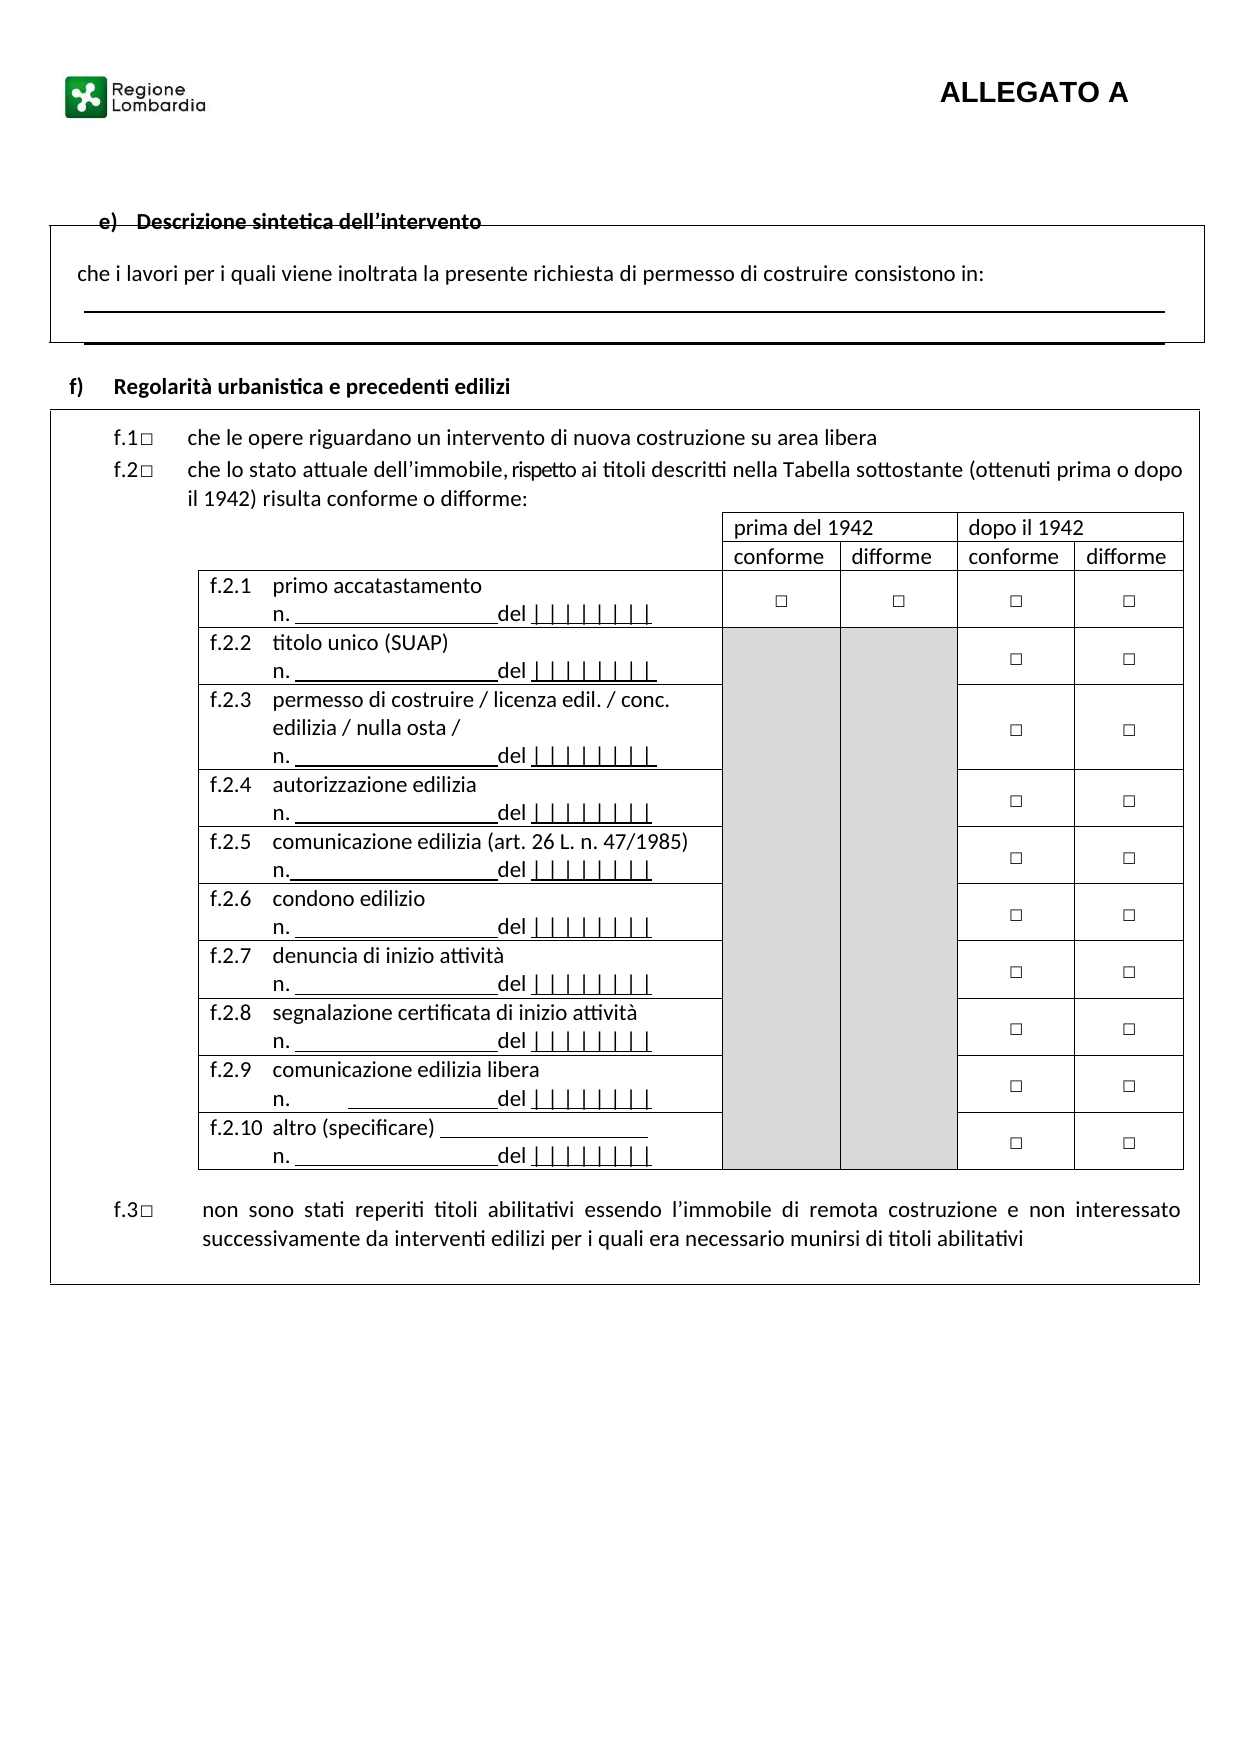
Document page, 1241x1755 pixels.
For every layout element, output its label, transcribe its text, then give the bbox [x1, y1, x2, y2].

table_cell ☐ [1075, 941, 1183, 997]
list Descrizione sintetica dell’intervento [99, 226, 1186, 235]
table_cell ☐ [958, 941, 1074, 997]
table_cell difforme [1075, 542, 1183, 570]
table_cell f.2.4 autorizzazione edilizia n. del | | | | | | | | [199, 770, 722, 826]
table_cell f.2.3 permesso di costruire / licenza edil. / conc. edilizia / nulla osta / n. del | | | | | | | | [199, 685, 722, 769]
table_cell ☐ [1075, 827, 1183, 883]
table_cell [723, 628, 840, 1169]
table_cell ☐ [841, 571, 957, 627]
table_cell ☐ [723, 571, 840, 627]
table_cell ☐ [1075, 1113, 1183, 1169]
table_cell f.2.10 altro (specificare) n. del | | | | | | | | [199, 1113, 722, 1169]
table_cell ☐ [1075, 685, 1183, 769]
subtitle f) Regolarità urbanistica e precedenti edilizi [69, 372, 1186, 400]
table_cell ☐ [958, 685, 1074, 769]
list Descrizione sintetica dell’intervento [99, 207, 1186, 225]
table_cell ☐ [1075, 1056, 1183, 1112]
table_cell f.2.8 segnalazione certificata di inizio attività n. del | | | | | | | | [199, 999, 722, 1054]
table_cell f.2.5 comunicazione edilizia (art. 26 L. n. 47/1985) n. del | | | | | | | | [199, 827, 722, 883]
text f.3 ☐ non sono stati reperiti titoli abilitativi essendo l’immobile di remota costruzione e non interessato successivamente da interventi edilizi per i quali era necessario munirsi di titoli abilitativi [113, 1193, 1184, 1252]
table_header dopo il 1942 [958, 513, 1183, 541]
table_cell ☐ [958, 1113, 1074, 1169]
table_cell ☐ [958, 1056, 1074, 1112]
table_cell ☐ [958, 628, 1074, 684]
table_cell f.2.1 primo accatastamento n. del | | | | | | | | [199, 571, 722, 627]
table_cell ☐ [958, 571, 1074, 627]
table_cell f.2.2 titolo unico (SUAP) n. del | | | | | | | | [199, 628, 722, 684]
table_cell f.2.7 denuncia di inizio attività n. del | | | | | | | | [199, 941, 722, 997]
table_cell ☐ [1075, 999, 1183, 1054]
text f.1 ☐ che le opere riguardano un intervento di nuova costruzione su area libera [113, 421, 1175, 452]
table_cell f.2.6 condono edilizio n. del | | | | | | | | [199, 884, 722, 940]
table_cell ☐ [958, 770, 1074, 826]
table_cell conforme [723, 542, 840, 570]
table_cell conforme [958, 542, 1074, 570]
table_cell f.2.9 comunicazione edilizia libera n. del | | | | | | | | [199, 1056, 722, 1112]
table_cell ☐ [1075, 770, 1183, 826]
table_cell difforme [841, 542, 957, 570]
table_cell ☐ [958, 999, 1074, 1054]
table_cell ☐ [958, 884, 1074, 940]
text che i lavori per i quali viene inoltrata la presente richiesta di permesso di costruire consistono in: [77, 259, 1186, 287]
table_cell ☐ [958, 827, 1074, 883]
table_header [199, 512, 722, 570]
table_cell [841, 628, 957, 1169]
table_header prima del 1942 [723, 513, 957, 541]
text f.2 ☐ che lo stato attuale dell’immobile, rispetto ai titoli descritti nella Tabella sottostante (ottenuti prima o dopo il 1942) risulta conforme o difforme: [113, 452, 1184, 512]
table_cell ☐ [1075, 884, 1183, 940]
table_cell ☐ [1075, 628, 1183, 684]
table_cell ☐ [1075, 571, 1183, 627]
